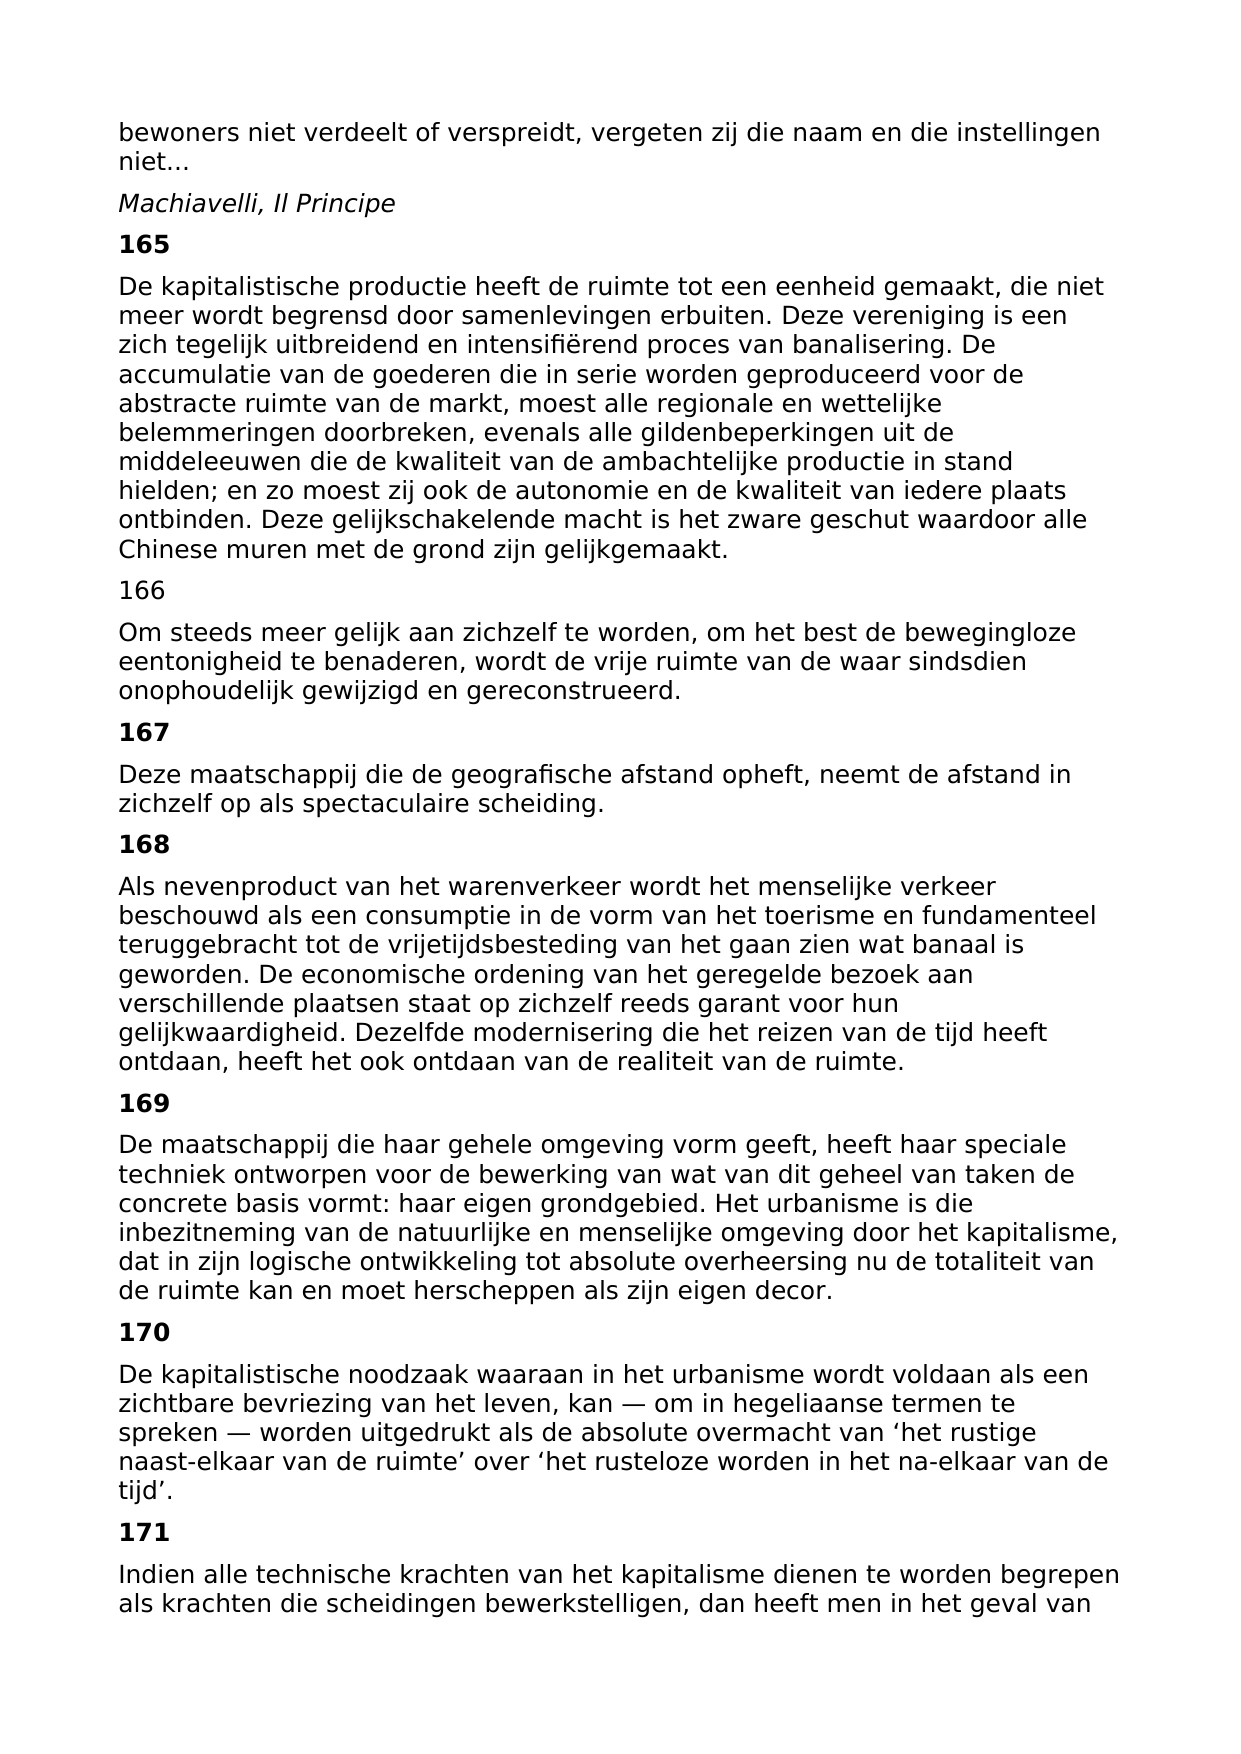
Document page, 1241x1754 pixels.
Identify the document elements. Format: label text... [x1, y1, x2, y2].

text 170 [118, 1318, 1122, 1347]
text 171 [118, 1518, 1122, 1547]
text 167 [118, 718, 1122, 747]
text bewoners niet verdeelt of verspreidt, vergeten zij die naam en die instellingen niet... [118, 118, 1122, 176]
text Om steeds meer gelijk aan zichzelf te worden, om het best de bewegingloze eentonigheid te benaderen, wordt de vrije ruimte van de waar sindsdien onophoudelijk gewijzigd en gereconstrueerd. [118, 618, 1122, 706]
text Machiavelli, Il Principe [118, 189, 1122, 218]
text 165 [118, 231, 1122, 260]
text 166 [118, 576, 1122, 606]
text 168 [118, 831, 1122, 860]
text Als nevenproduct van het warenverkeer wordt het menselijke verkeer beschouwd als een consumptie in de vorm van het toerisme en fundamenteel teruggebracht tot de vrijetijdsbesteding van het gaan zien wat banaal is geworden. De economische ordening van het geregelde bezoek aan verschillende plaatsen staat op zichzelf reeds garant voor hun gelijkwaardigheid. Dezelfde modernisering die het reizen van de tijd heeft ontdaan, heeft het ook ontdaan van de realiteit van de ruimte. [118, 872, 1122, 1076]
text Indien alle technische krachten van het kapitalisme dienen te worden begrepen als krachten die scheidingen bewerkstelligen, dan heeft men in het geval van [118, 1560, 1122, 1618]
text 169 [118, 1089, 1122, 1118]
text De kapitalistische productie heeft de ruimte tot een eenheid gemaakt, die niet meer wordt begrensd door samenlevingen erbuiten. Deze vereniging is een zich tegelijk uitbreidend en intensifiërend proces van banalisering. De accumulatie van de goederen die in serie worden geproduceerd voor de abstracte ruimte van de markt, moest alle regionale en wettelijke belemmeringen doorbreken, evenals alle gildenbeperkingen uit de middeleeuwen die de kwaliteit van de ambachtelijke productie in stand hielden; en zo moest zij ook de autonomie en de kwaliteit van iedere plaats ontbinden. Deze gelijkschakelende macht is het zware geschut waardoor alle Chinese muren met de grond zijn gelijkgemaakt. [118, 272, 1122, 564]
text Deze maatschappij die de geografische afstand opheft, neemt de afstand in zichzelf op als spectaculaire scheiding. [118, 760, 1122, 818]
text De maatschappij die haar gehele omgeving vorm geeft, heeft haar speciale techniek ontworpen voor de bewerking van wat van dit geheel van taken de concrete basis vormt: haar eigen grondgebied. Het urbanisme is die inbezitneming van de natuurlijke en menselijke omgeving door het kapitalisme, dat in zijn logische ontwikkeling tot absolute overheersing nu de totaliteit van de ruimte kan en moet herscheppen als zijn eigen decor. [118, 1131, 1122, 1306]
text De kapitalistische noodzaak waaraan in het urbanisme wordt voldaan als een zichtbare bevriezing van het leven, kan — om in hegeliaanse termen te spreken — worden uitgedrukt als de absolute overmacht van ‘het rustige naast-elkaar van de ruimte’ over ‘het rusteloze worden in het na-elkaar van de tijd’. [118, 1360, 1122, 1506]
